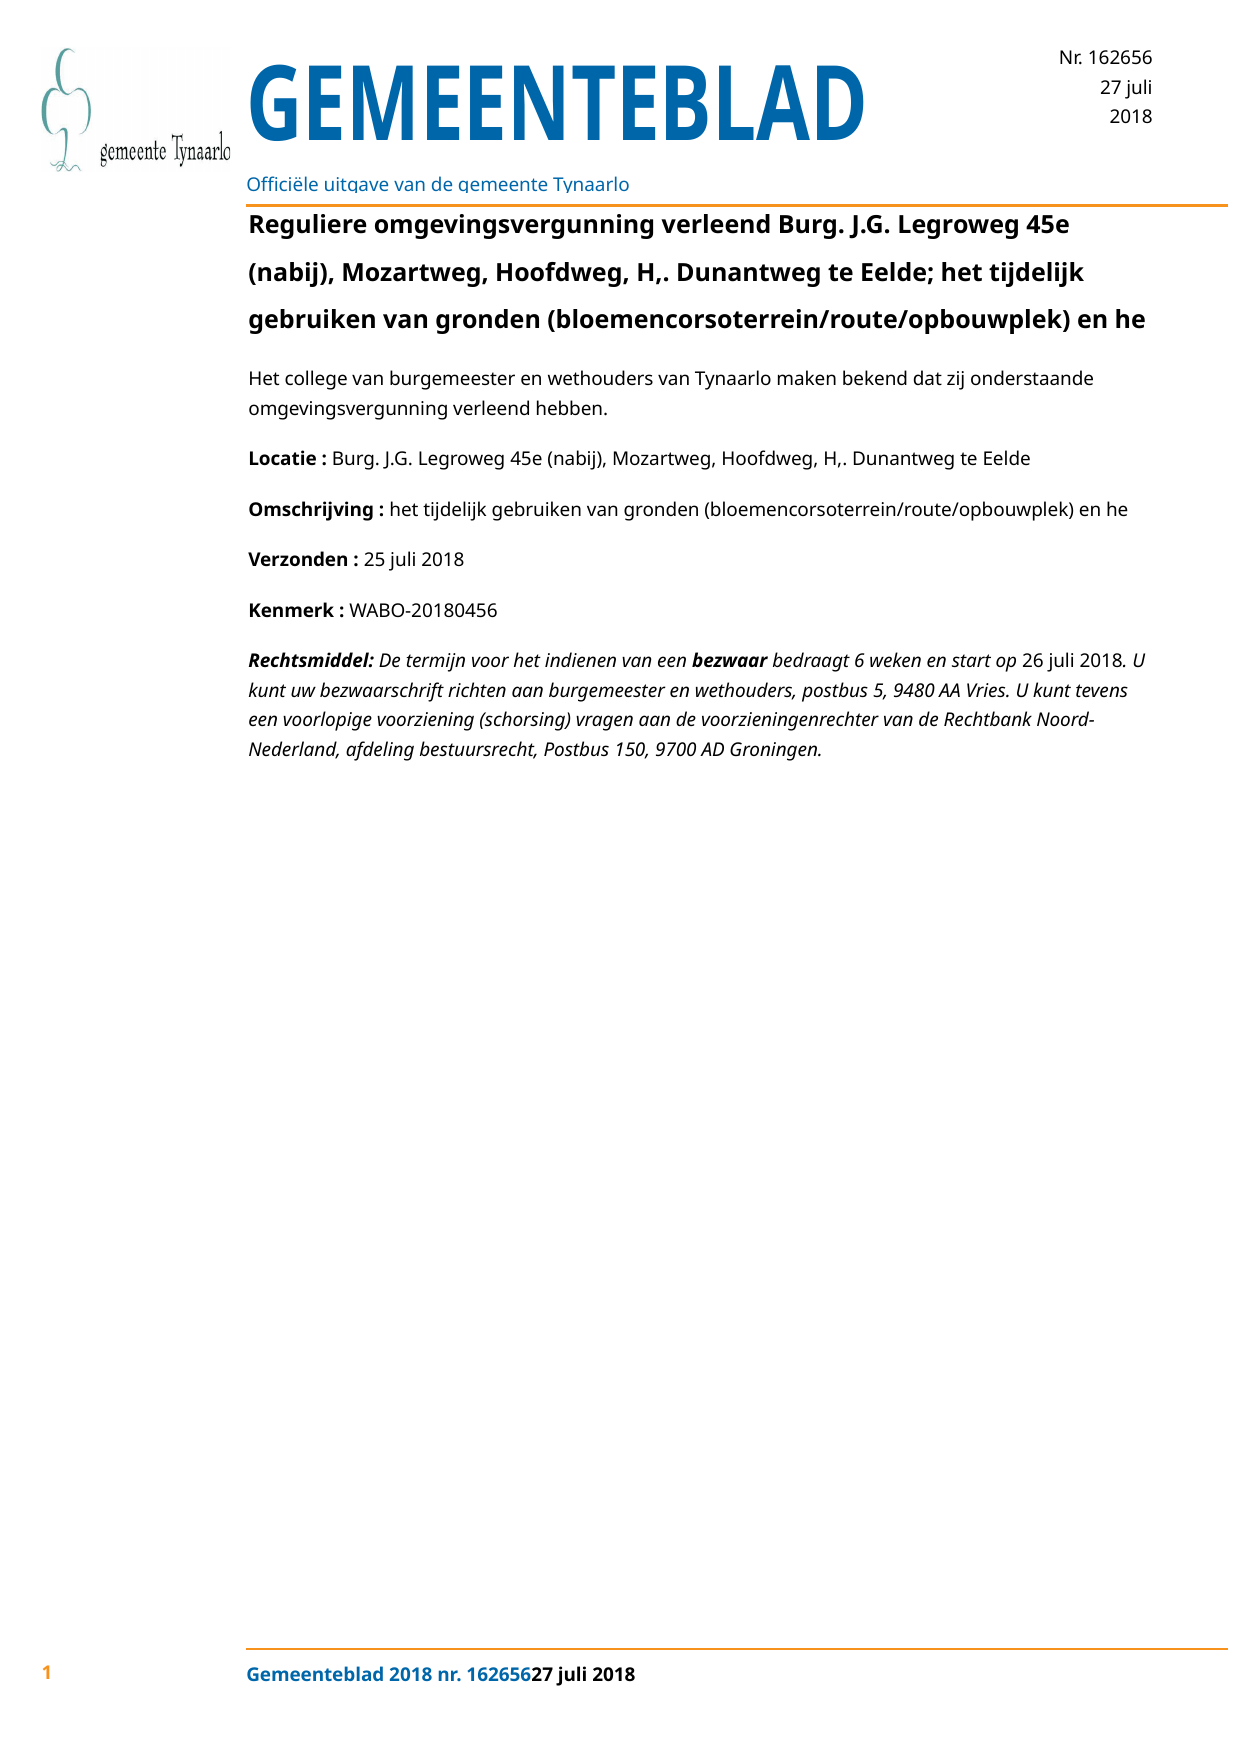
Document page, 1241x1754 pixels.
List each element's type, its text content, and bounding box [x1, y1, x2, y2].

text Locatie : Burg. J.G. Legroweg 45e (nabij), Mozartweg, Hoofdweg, H,. Dunantweg te Eelde [248, 446, 1152, 471]
picture [41, 47, 231, 172]
text Het college van burgemeester en wethouders van Tynaarlo maken bekend dat zij onderstaande omgevingsvergunning verleend hebben. [248, 366, 1152, 421]
text Reguliere omgevingsvergunning verleend Burg. J.G. Legroweg 45e (nabij), Mozartweg, Hoofdweg, H,. Dunantweg te Eelde; het tijdelijk gebruiken van gronden (bloemencorsoterrein/route/opbouwplek) en he [248, 207, 1152, 336]
text Kenmerk : WABO-20180456 [248, 597, 1152, 622]
text Omschrijving : het tijdelijk gebruiken van gronden (bloemencorsoterrein/route/opbouwplek) en he [248, 496, 1152, 522]
text Rechtsmiddel: De termijn voor het indienen van een bezwaar bedraagt 6 weken en start op 26 juli 2018. U kunt uw bezwaarschrift richten aan burgemeester en wethouders, postbus 5, 9480 AA Vries. U kunt tevens een voorlopige voorziening (schorsing) vragen aan de voorzieningenrechter van de Rechtbank Noord-Nederland, afdeling bestuursrecht, Postbus 150, 9700 AD Groningen. [248, 647, 1152, 762]
text Verzonden : 25 juli 2018 [248, 546, 1152, 572]
